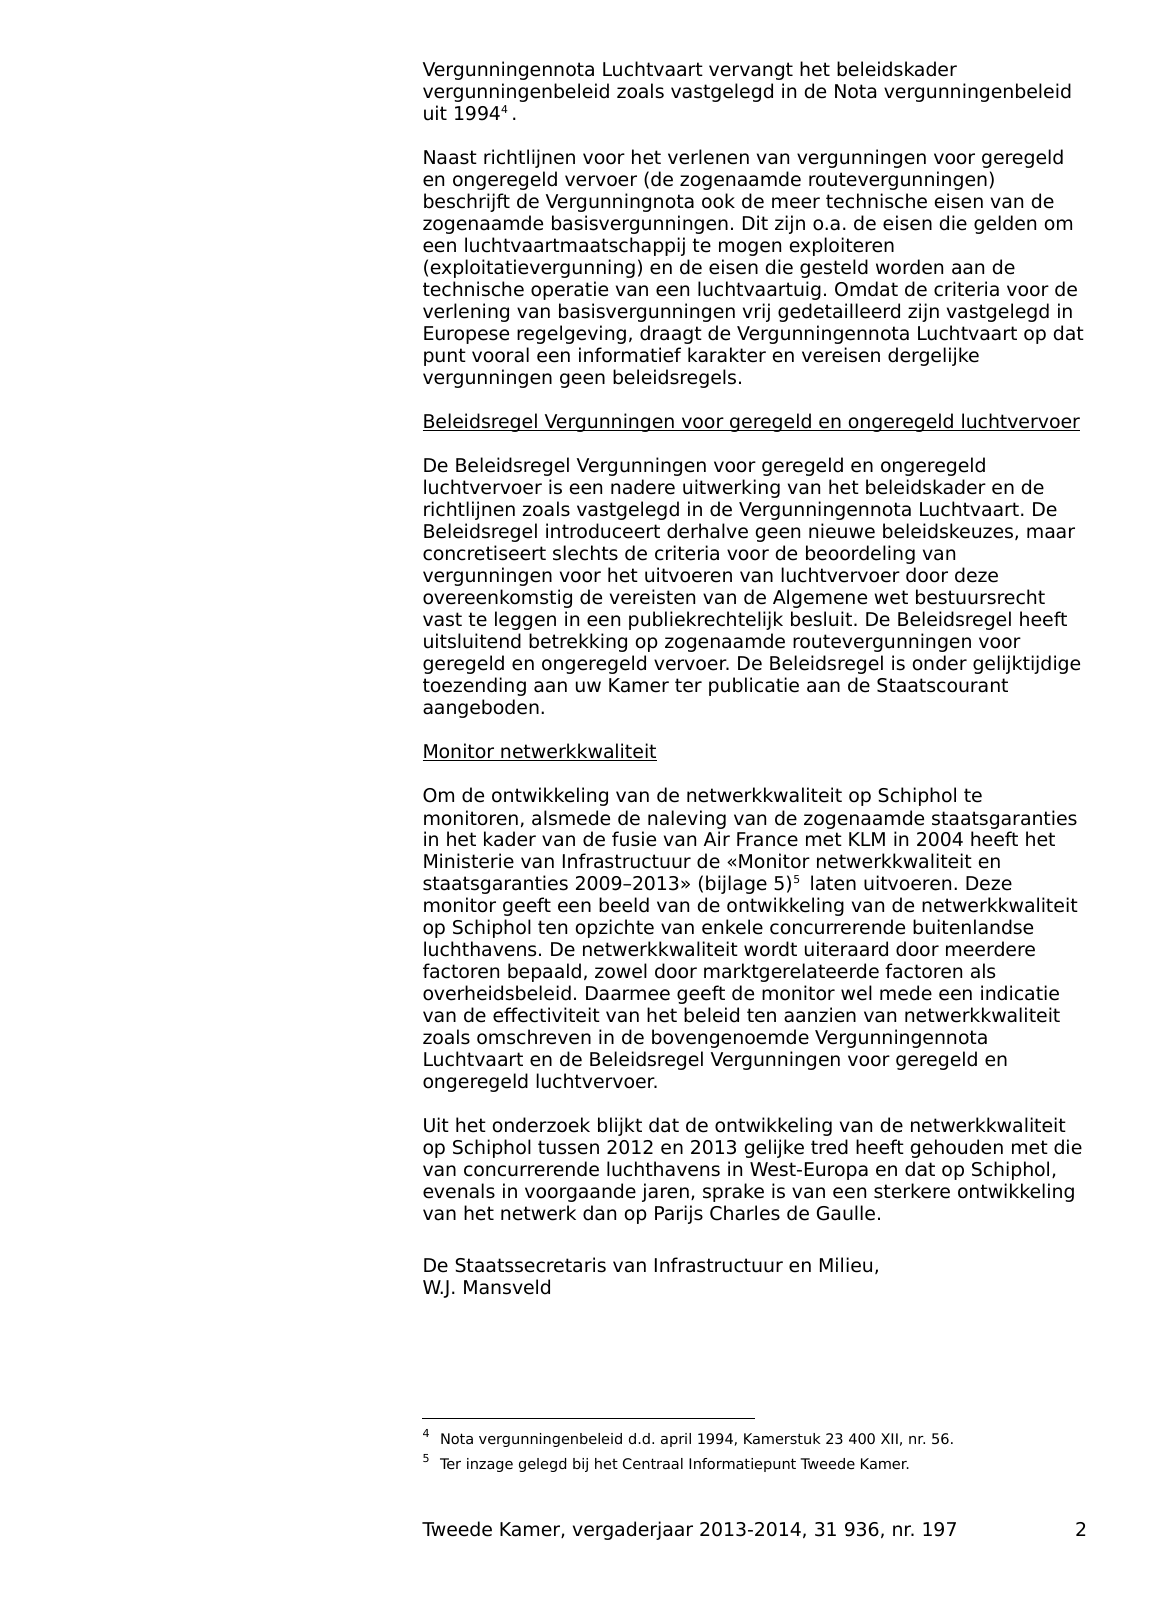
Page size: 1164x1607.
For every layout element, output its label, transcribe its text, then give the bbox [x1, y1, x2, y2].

text De Beleidsregel Vergunningen voor geregeld en ongeregeld luchtvervoer is een nadere uitwerking van het beleidskader en de richtlijnen zoals vastgelegd in de Vergunningennota Luchtvaart. De Beleidsregel introduceert derhalve geen nieuwe beleidskeuzes, maar concretiseert slechts de criteria voor de beoordeling van vergunningen voor het uitvoeren van luchtvervoer door deze overeenkomstig de vereisten van de Algemene wet bestuursrecht vast te leggen in een publiekrechtelijk besluit. De Beleidsregel heeft uitsluitend betrekking op zogenaamde routevergunningen voor geregeld en ongeregeld vervoer. De Beleidsregel is onder gelijktijdige toezending aan uw Kamer ter publicatie aan de Staatscourant aangeboden. [422, 455, 1087, 719]
subtitle Monitor netwerkkwaliteit [422, 741, 1087, 763]
text De Staatssecretaris van Infrastructuur en Milieu, W.J. Mansveld [422, 1255, 1087, 1299]
subtitle Beleidsregel Vergunningen voor geregeld en ongeregeld luchtvervoer [422, 411, 1087, 433]
text Uit het onderzoek blijkt dat de ontwikkeling van de netwerkkwaliteit op Schiphol tussen 2012 en 2013 gelijke tred heeft gehouden met die van concurrerende luchthavens in West-Europa en dat op Schiphol, evenals in voorgaande jaren, sprake is van een sterkere ontwikkeling van het netwerk dan op Parijs Charles de Gaulle. [422, 1115, 1087, 1225]
text Vergunningennota Luchtvaart vervangt het beleidskader vergunningenbeleid zoals vastgelegd in de Nota vergunningenbeleid uit 1994. [422, 59, 1087, 125]
text Om de ontwikkeling van de netwerkkwaliteit op Schiphol te monitoren, alsmede de naleving van de zogenaamde staatsgaranties in het kader van de fusie van Air France met KLM in 2004 heeft het Ministerie van Infrastructuur de «Monitor netwerkkwaliteit en staatsgaranties 2009–2013» (bijlage 5) laten uitvoeren. Deze monitor geeft een beeld van de ontwikkeling van de netwerkkwaliteit op Schiphol ten opzichte van enkele concurrerende buitenlandse luchthavens. De netwerkkwaliteit wordt uiteraard door meerdere factoren bepaald, zowel door marktgerelateerde factoren als overheidsbeleid. Daarmee geeft de monitor wel mede een indicatie van de effectiviteit van het beleid ten aanzien van netwerkkwaliteit zoals omschreven in de bovengenoemde Vergunningennota Luchtvaart en de Beleidsregel Vergunningen voor geregeld en ongeregeld luchtvervoer. [422, 785, 1087, 1093]
text Nota vergunningenbeleid d.d. april 1994, Kamerstuk 23 400 XII, nr. 56. [422, 1427, 1087, 1449]
text Naast richtlijnen voor het verlenen van vergunningen voor geregeld en ongeregeld vervoer (de zogenaamde routevergunningen) beschrijft de Vergunningnota ook de meer technische eisen van de zogenaamde basisvergunningen. Dit zijn o.a. de eisen die gelden om een luchtvaartmaatschappij te mogen exploiteren (exploitatievergunning) en de eisen die gesteld worden aan de technische operatie van een luchtvaartuig. Omdat de criteria voor de verlening van basisvergunningen vrij gedetailleerd zijn vastgelegd in Europese regelgeving, draagt de Vergunningennota Luchtvaart op dat punt vooral een informatief karakter en vereisen dergelijke vergunningen geen beleidsregels. [422, 147, 1087, 389]
text Ter inzage gelegd bij het Centraal Informatiepunt Tweede Kamer. [422, 1452, 1087, 1474]
